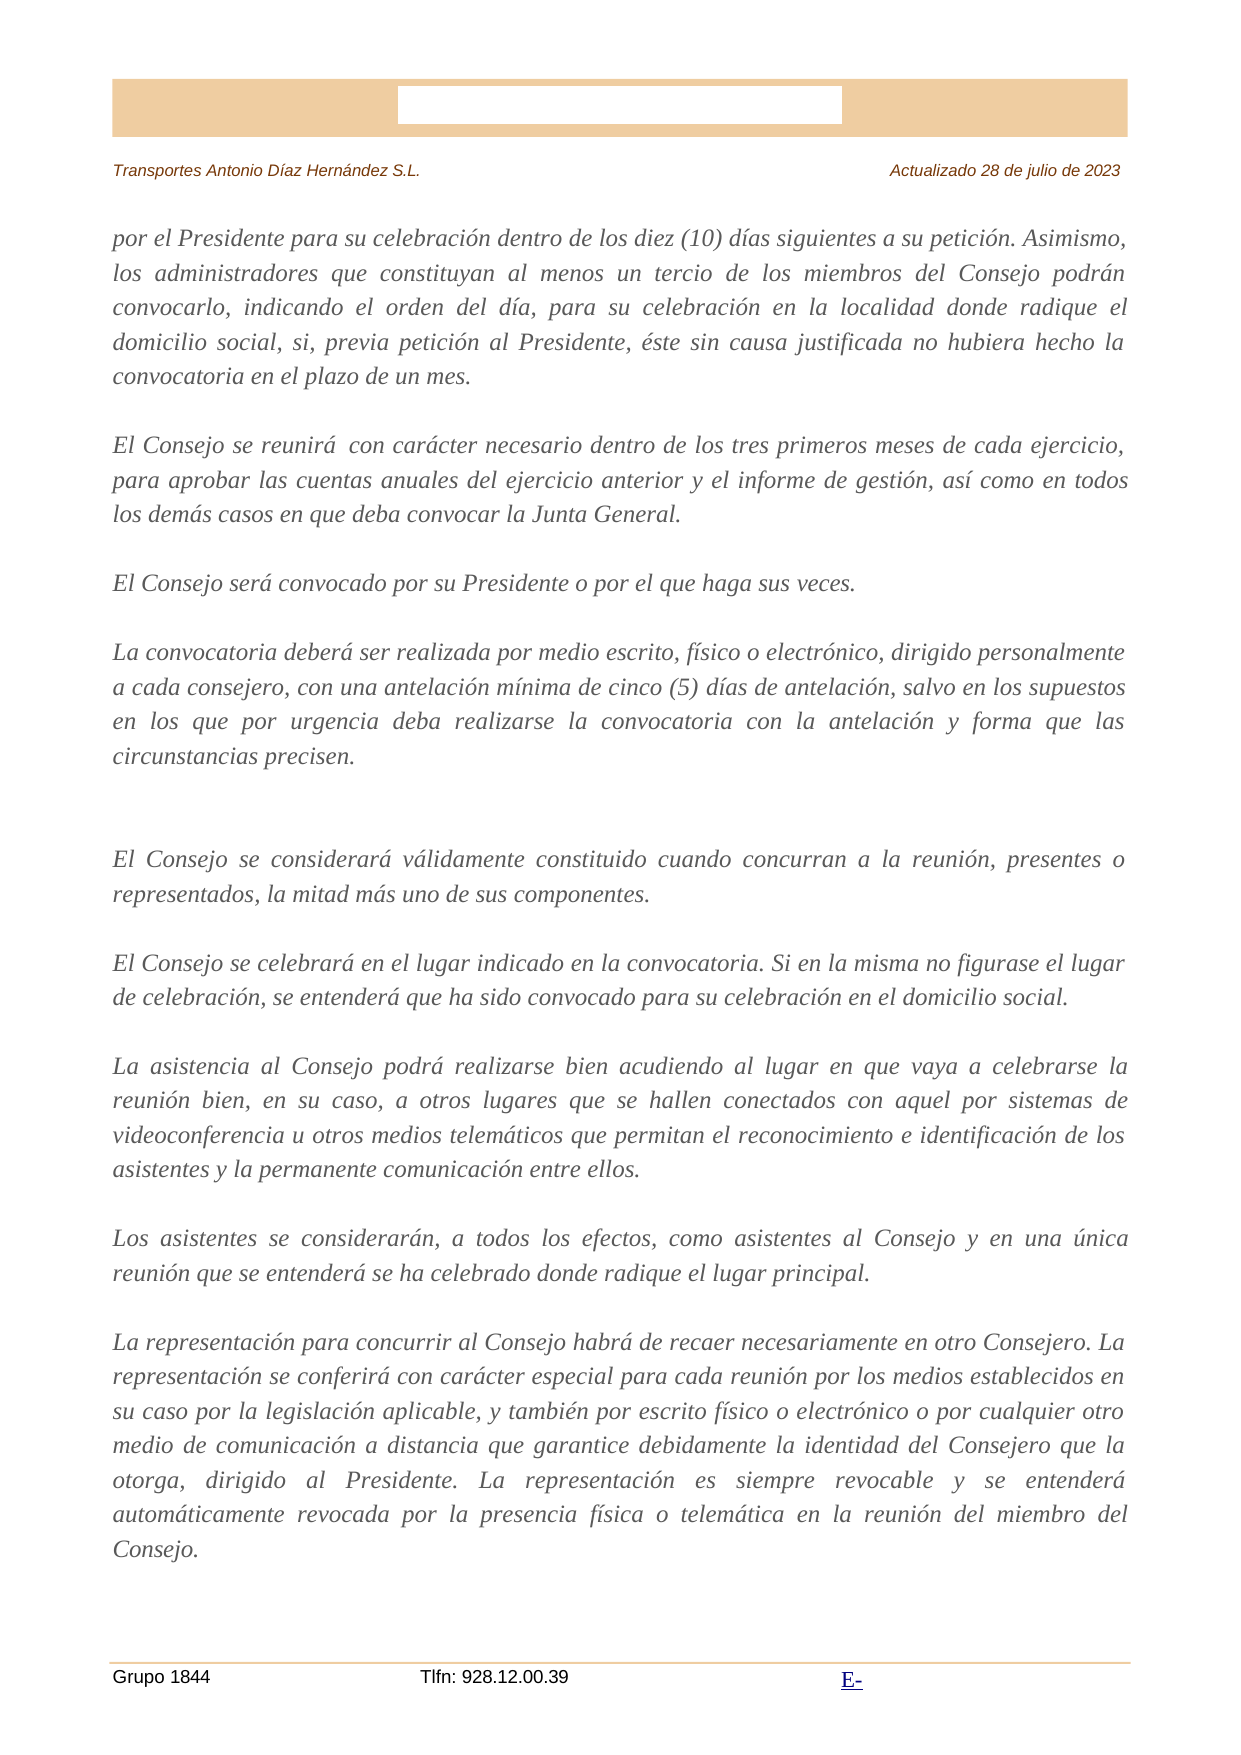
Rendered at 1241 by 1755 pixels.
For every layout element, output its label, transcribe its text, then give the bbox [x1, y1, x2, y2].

text Los asistentes se considerarán, a todos los efectos, como asistentes al Consejo y en una única reunión que se entenderá se ha celebrado donde radique el lugar principal. [112, 1223, 1129, 1287]
text La convocatoria deberá ser realizada por medio escrito, físico o electrónico, dirigido personalmente a cada consejero, con una antelación mínima de cinco (5) días de antelación, salvo en los supuestos en los que por urgencia deba realizarse la convocatoria con la antelación y forma que las circunstancias precisen. [112, 637, 1128, 769]
text El Consejo será convocado por su Presidente o por el que haga sus veces. [112, 568, 1143, 597]
text El Consejo se celebrará en el lugar indicado en la convocatoria. Si en la misma no figurase el lugar de celebración, se entenderá que ha sido convocado para su celebración en el domicilio social. [112, 948, 1129, 1011]
text El Consejo se considerará válidamente constituido cuando concurran a la reunión, presentes o representados, la mitad más uno de sus componentes. [112, 844, 1128, 907]
text La asistencia al Consejo podrá realizarse bien acudiendo al lugar en que vaya a celebrarse la reunión bien, en su caso, a otros lugares que se hallen conectados con aquel por sistemas de videoconferencia u otros medios telemáticos que permitan el reconocimiento e identificación de los asistentes y la permanente comunicación entre ellos. [112, 1051, 1128, 1183]
text por el Presidente para su celebración dentro de los diez (10) días siguientes a su petición. Asimismo, los administradores que constituyan al menos un tercio de los miembros del Consejo podrán convocarlo, indicando el orden del día, para su celebración en la localidad donde radique el domicilio social, si, previa petición al Presidente, éste sin causa justificada no hubiera hecho la convocatoria en el plazo de un mes. [112, 223, 1129, 390]
text La representación para concurrir al Consejo habrá de recaer necesariamente en otro Consejero. La representación se conferirá con carácter especial para cada reunión por los medios establecidos en su caso por la legislación aplicable, y también por escrito físico o electrónico o por cualquier otro medio de comunicación a distancia que garantice debidamente la identidad del Consejero que la otorga, dirigido al Presidente. La representación es siempre revocable y se entenderá automáticamente revocada por la presencia física o telemática en la reunión del miembro del Consejo. [112, 1327, 1129, 1563]
text El Consejo se reunirá con carácter necesario dentro de los tres primeros meses de cada ejercicio, para aprobar las cuentas anuales del ejercicio anterior y el informe de gestión, así como en todos los demás casos en que deba convocar la Junta General. [112, 430, 1128, 528]
